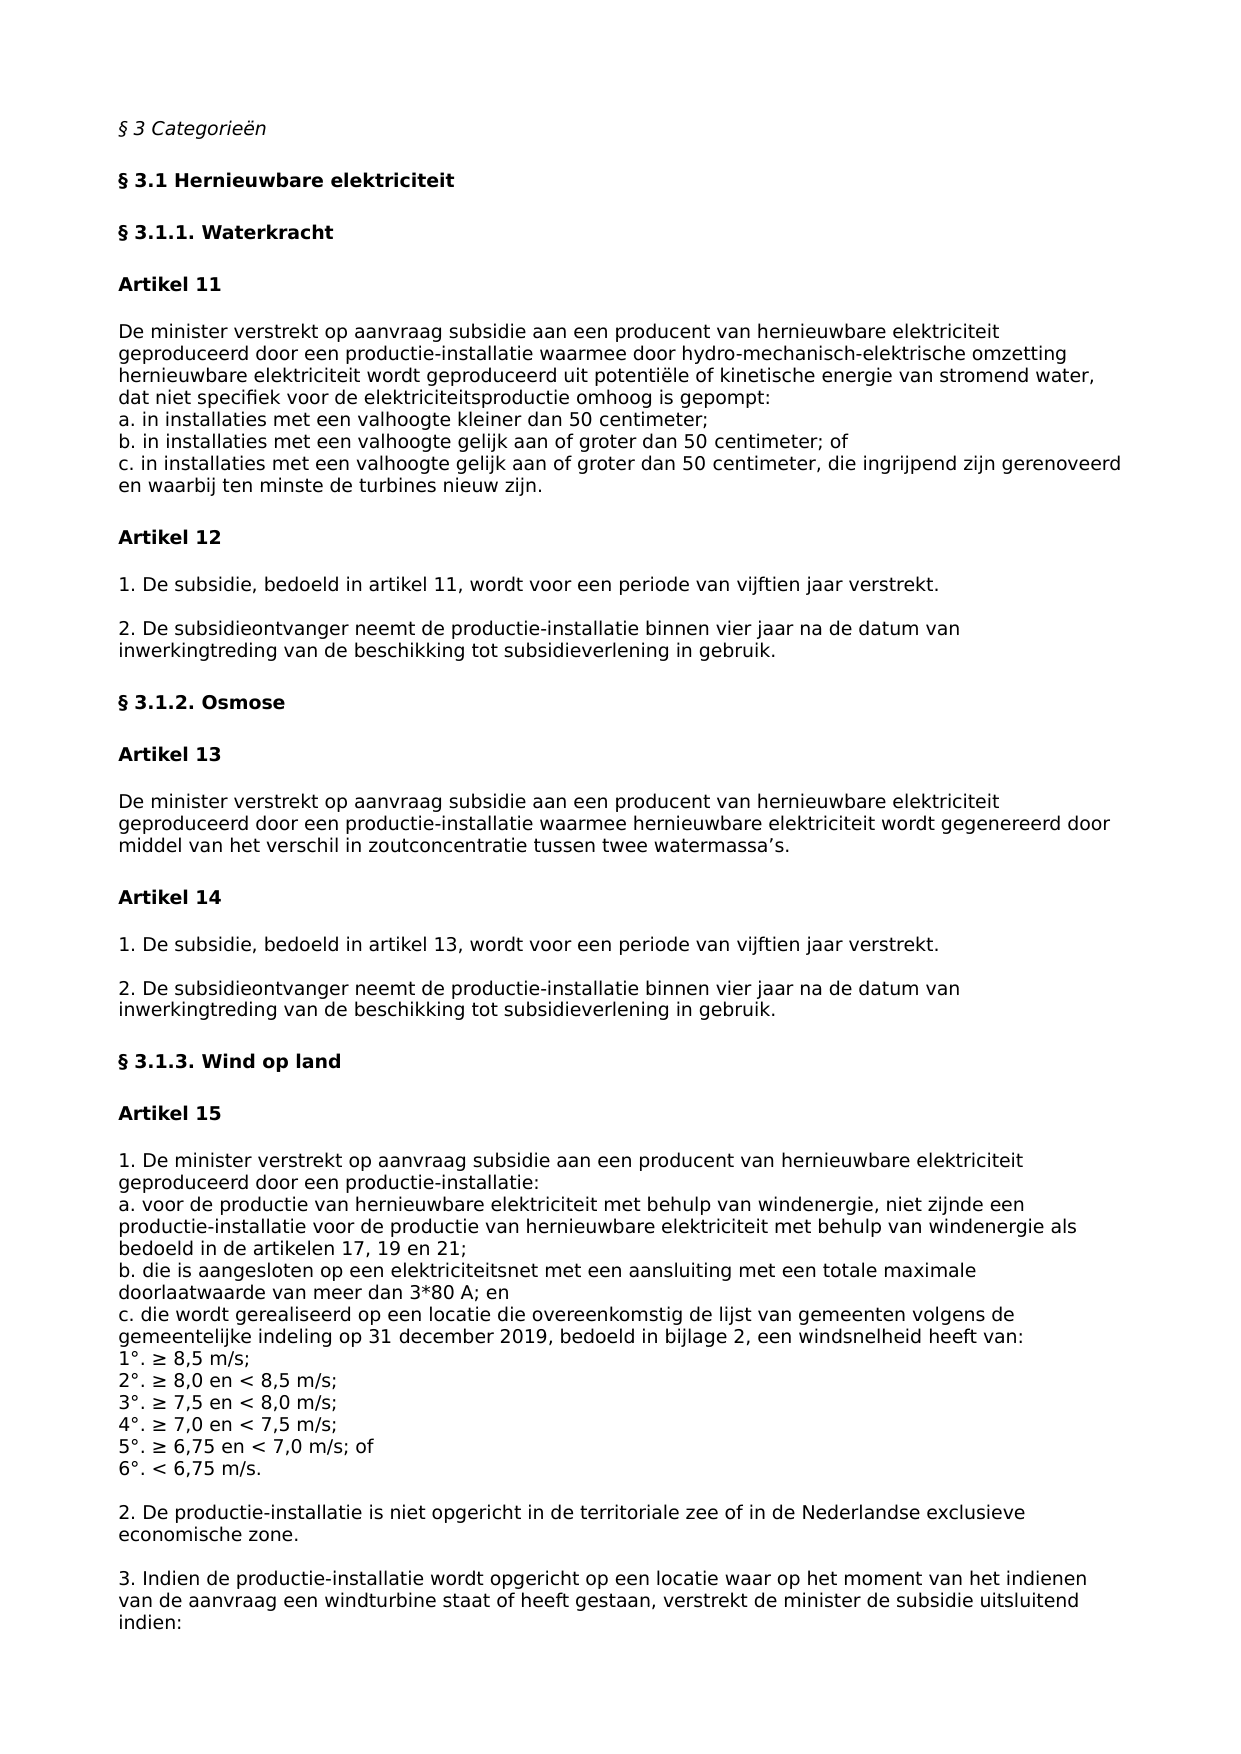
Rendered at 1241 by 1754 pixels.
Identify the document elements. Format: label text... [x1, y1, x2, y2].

text 3. Indien de productie-installatie wordt opgericht op een locatie waar op het moment van het indienen van de aanvraag een windturbine staat of heeft gestaan, verstrekt de minister de subsidie uitsluitend indien: [118, 1568, 1122, 1634]
subtitle Artikel 13 [118, 744, 1122, 766]
text c. die wordt gerealiseerd op een locatie die overeenkomstig de lijst van gemeenten volgens de gemeentelijke indeling op 31 december 2019, bedoeld in bijlage 2, een windsnelheid heeft van: [118, 1304, 1122, 1348]
subtitle Artikel 15 [118, 1103, 1122, 1125]
text 1. De subsidie, bedoeld in artikel 11, wordt voor een periode van vijftien jaar verstrekt. [118, 574, 1122, 596]
text 2°. ≥ 8,0 en < 8,5 m/s; [118, 1370, 1122, 1392]
text 1. De minister verstrekt op aanvraag subsidie aan een producent van hernieuwbare elektriciteit geproduceerd door een productie-installatie: [118, 1150, 1122, 1194]
text 2. De productie-installatie is niet opgericht in de territoriale zee of in de Nederlandse exclusieve economische zone. [118, 1502, 1122, 1546]
text 5°. ≥ 6,75 en < 7,0 m/s; of [118, 1436, 1122, 1458]
subtitle § 3.1.2. Osmose [118, 692, 1122, 714]
text 1°. ≥ 8,5 m/s; [118, 1348, 1122, 1370]
text a. voor de productie van hernieuwbare elektriciteit met behulp van windenergie, niet zijnde een productie-installatie voor de productie van hernieuwbare elektriciteit met behulp van windenergie als bedoeld in de artikelen 17, 19 en 21; [118, 1194, 1122, 1260]
text 1. De subsidie, bedoeld in artikel 13, wordt voor een periode van vijftien jaar verstrekt. [118, 933, 1122, 956]
text De minister verstrekt op aanvraag subsidie aan een producent van hernieuwbare elektriciteit geproduceerd door een productie-installatie waarmee hernieuwbare elektriciteit wordt gegenereerd door middel van het verschil in zoutconcentratie tussen twee watermassa’s. [118, 791, 1122, 857]
text 4°. ≥ 7,0 en < 7,5 m/s; [118, 1414, 1122, 1436]
subtitle § 3.1.1. Waterkracht [118, 222, 1122, 244]
subtitle § 3.1 Hernieuwbare elektriciteit [118, 170, 1122, 192]
subtitle § 3.1.3. Wind op land [118, 1051, 1122, 1073]
subtitle Artikel 11 [118, 274, 1122, 296]
text c. in installaties met een valhoogte gelijk aan of groter dan 50 centimeter, die ingrijpend zijn gerenoveerd en waarbij ten minste de turbines nieuw zijn. [118, 453, 1122, 497]
text De minister verstrekt op aanvraag subsidie aan een producent van hernieuwbare elektriciteit geproduceerd door een productie-installatie waarmee door hydro-mechanisch-elektrische omzetting hernieuwbare elektriciteit wordt geproduceerd uit potentiële of kinetische energie van stromend water, dat niet specifiek voor de elektriciteitsproductie omhoog is gepompt: [118, 321, 1122, 409]
text 2. De subsidieontvanger neemt de productie-installatie binnen vier jaar na de datum van inwerkingtreding van de beschikking tot subsidieverlening in gebruik. [118, 618, 1122, 662]
text b. in installaties met een valhoogte gelijk aan of groter dan 50 centimeter; of [118, 431, 1122, 453]
subtitle § 3 Categorieën [118, 118, 1122, 140]
subtitle Artikel 14 [118, 887, 1122, 908]
text 2. De subsidieontvanger neemt de productie-installatie binnen vier jaar na de datum van inwerkingtreding van de beschikking tot subsidieverlening in gebruik. [118, 977, 1122, 1021]
subtitle Artikel 12 [118, 527, 1122, 549]
text 6°. < 6,75 m/s. [118, 1458, 1122, 1480]
text b. die is aangesloten op een elektriciteitsnet met een aansluiting met een totale maximale doorlaatwaarde van meer dan 3*80 A; en [118, 1260, 1122, 1304]
text 3°. ≥ 7,5 en < 8,0 m/s; [118, 1392, 1122, 1414]
text a. in installaties met een valhoogte kleiner dan 50 centimeter; [118, 409, 1122, 431]
